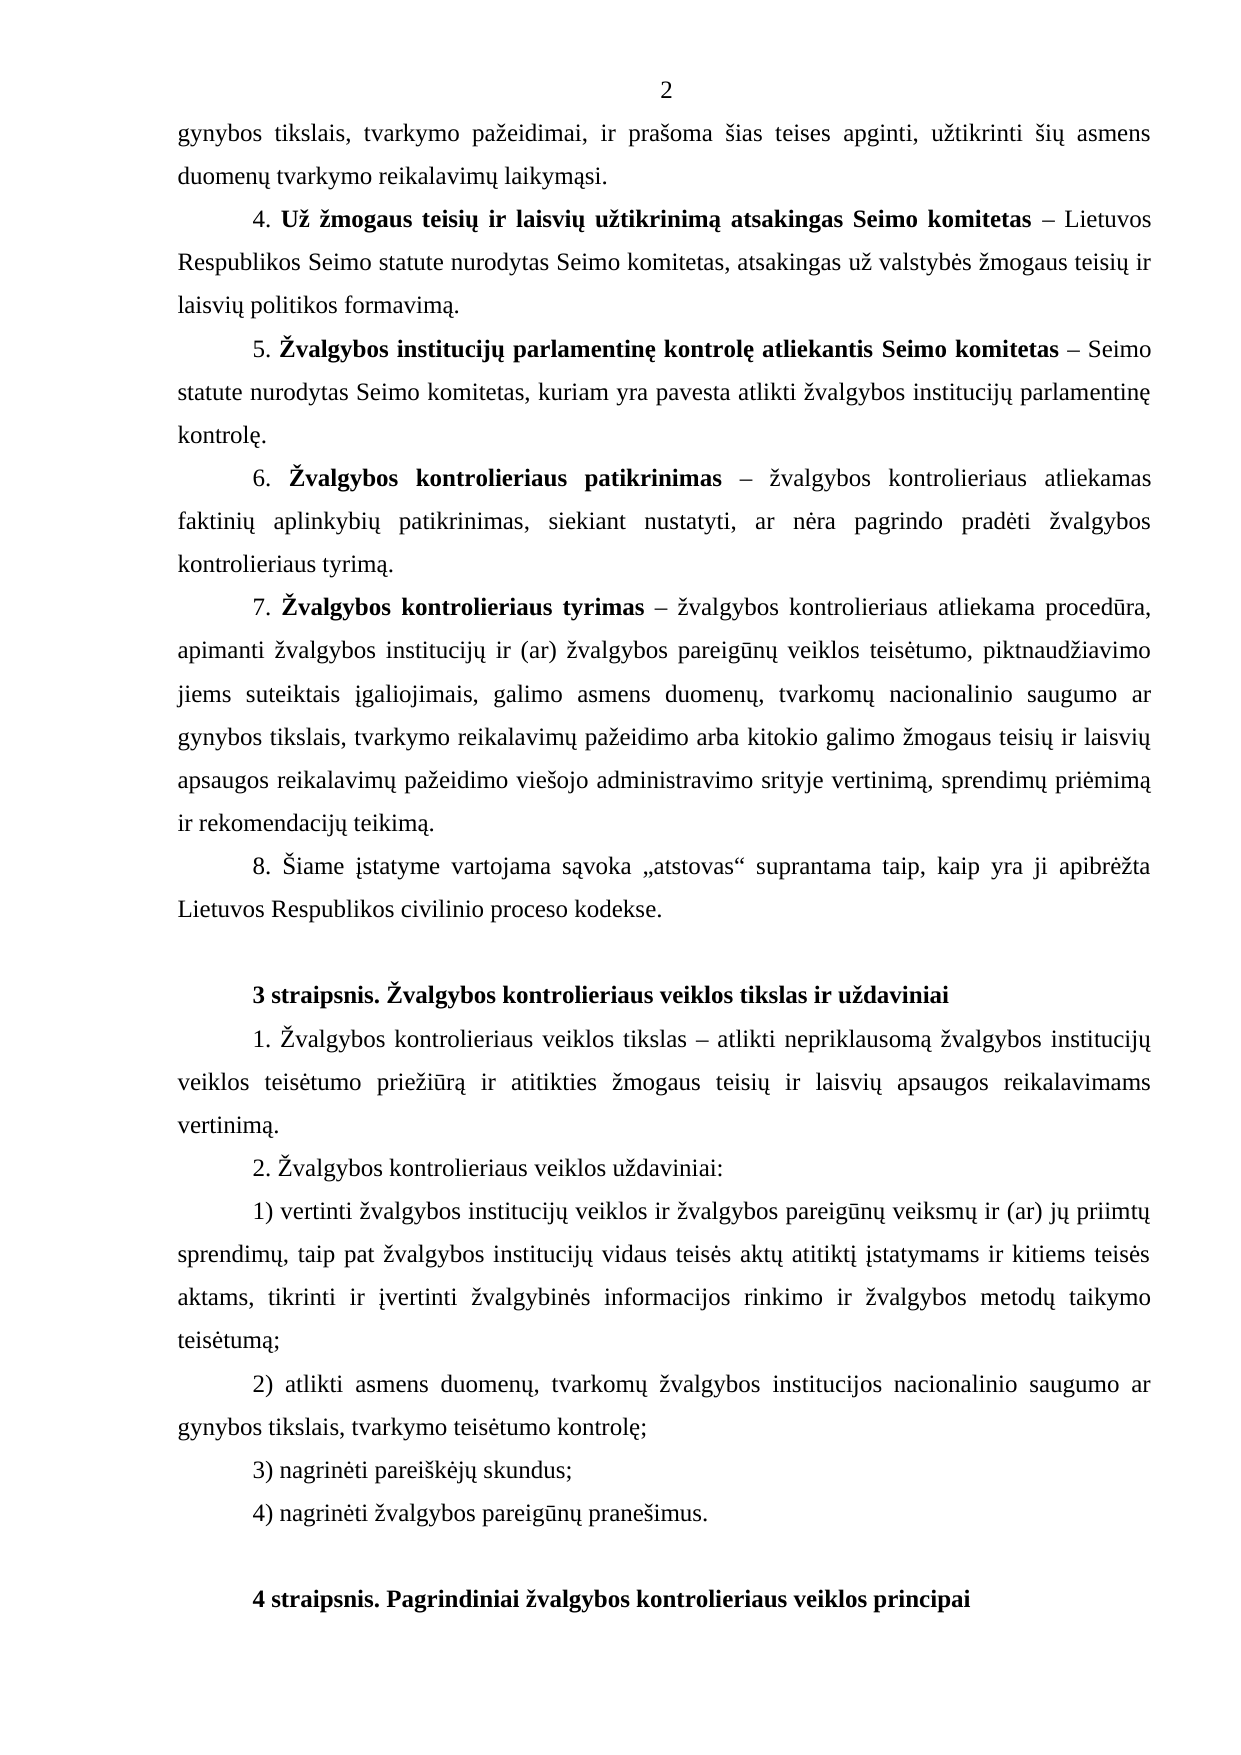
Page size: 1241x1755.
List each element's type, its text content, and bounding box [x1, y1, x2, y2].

text 2) atlikti asmens duomenų, tvarkomų žvalgybos institucijos nacionalinio saugumo ar gynybos tikslais, tvarkymo teisėtumo kontrolę; [177, 1369, 1152, 1441]
text 7. Žvalgybos kontrolieriaus tyrimas – žvalgybos kontrolieriaus atliekama procedūra, apimanti žvalgybos institucijų ir (ar) žvalgybos pareigūnų veiklos teisėtumo, piktnaudžiavimo jiems suteiktais įgaliojimais, galimo asmens duomenų, tvarkomų nacionalinio saugumo ar gynybos tikslais, tvarkymo reikalavimų pažeidimo arba kitokio galimo žmogaus teisių ir laisvių apsaugos reikalavimų pažeidimo viešojo administravimo srityje vertinimą, sprendimų priėmimą ir rekomendacijų teikimą. [177, 592, 1152, 837]
text 4. Už žmogaus teisių ir laisvių užtikrinimą atsakingas Seimo komitetas – Lietuvos Respublikos Seimo statute nurodytas Seimo komitetas, atsakingas už valstybės žmogaus teisių ir laisvių politikos formavimą. [177, 204, 1152, 319]
text 1. Žvalgybos kontrolieriaus veiklos tikslas – atlikti nepriklausomą žvalgybos institucijų veiklos teisėtumo priežiūrą ir atitikties žmogaus teisių ir laisvių apsaugos reikalavimams vertinimą. [177, 1024, 1152, 1139]
text gynybos tikslais, tvarkymo pažeidimai, ir prašoma šias teises apginti, užtikrinti šių asmens duomenų tvarkymo reikalavimų laikymąsi. [177, 118, 1152, 190]
text 3) nagrinėti pareiškėjų skundus; [177, 1455, 1152, 1484]
text 4) nagrinėti žvalgybos pareigūnų pranešimus. [177, 1498, 1152, 1527]
text 8. Šiame įstatyme vartojama sąvoka „atstovas“ suprantama taip, kaip yra ji apibrėžta Lietuvos Respublikos civilinio proceso kodekse. [177, 851, 1152, 923]
text 4 straipsnis. Pagrindiniai žvalgybos kontrolieriaus veiklos principai [177, 1584, 1152, 1613]
text 1) vertinti žvalgybos institucijų veiklos ir žvalgybos pareigūnų veiksmų ir (ar) jų priimtų sprendimų, taip pat žvalgybos institucijų vidaus teisės aktų atitiktį įstatymams ir kitiems teisės aktams, tikrinti ir įvertinti žvalgybinės informacijos rinkimo ir žvalgybos metodų taikymo teisėtumą; [177, 1196, 1152, 1354]
text 2. Žvalgybos kontrolieriaus veiklos uždaviniai: [177, 1153, 1152, 1182]
text 3 straipsnis. Žvalgybos kontrolieriaus veiklos tikslas ir uždaviniai [177, 981, 1152, 1009]
text 5. Žvalgybos institucijų parlamentinę kontrolę atliekantis Seimo komitetas – Seimo statute nurodytas Seimo komitetas, kuriam yra pavesta atlikti žvalgybos institucijų parlamentinę kontrolę. [177, 334, 1152, 449]
text 6. Žvalgybos kontrolieriaus patikrinimas – žvalgybos kontrolieriaus atliekamas faktinių aplinkybių patikrinimas, siekiant nustatyti, ar nėra pagrindo pradėti žvalgybos kontrolieriaus tyrimą. [177, 463, 1152, 578]
